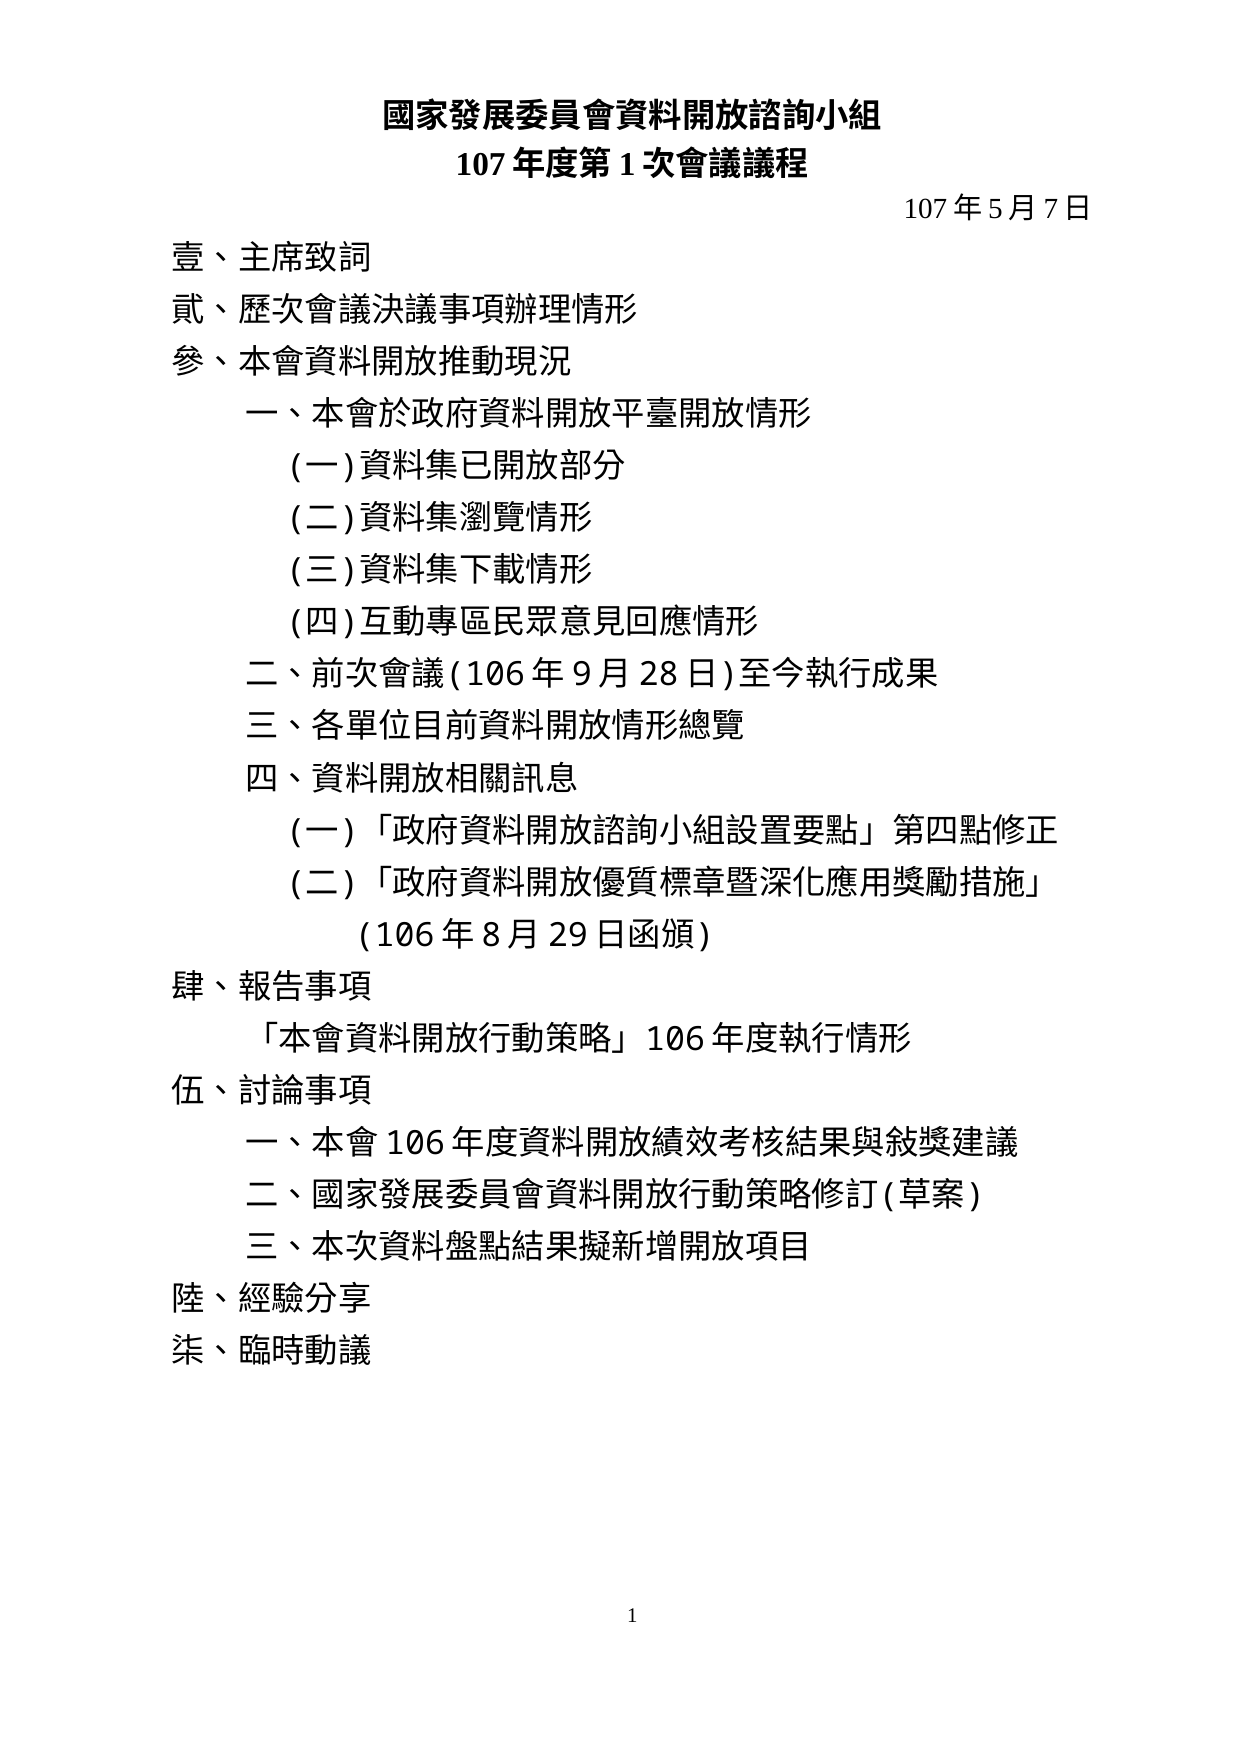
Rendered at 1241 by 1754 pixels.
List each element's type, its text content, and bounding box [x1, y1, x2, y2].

text 柒、臨時動議 [171, 1321, 1093, 1373]
text 壹、主席致詞 [171, 227, 1093, 279]
text 國家發展委員會資料開放諮詢小組 [171, 89, 1093, 137]
text (三)資料集下載情形 [286, 540, 1093, 592]
text (四)互動專區民眾意見回應情形 [286, 592, 1093, 644]
text 107年度第1次會議議程 [171, 137, 1093, 185]
text (一)「政府資料開放諮詢小組設置要點」第四點修正 [286, 800, 1093, 852]
text 一、本會106年度資料開放績效考核結果與敍獎建議 [245, 1113, 1093, 1165]
text (一)資料集已開放部分 [286, 436, 1093, 488]
text 伍、討論事項 [171, 1061, 1093, 1113]
text 二、前次會議(106年9月28日)至今執行成果 [245, 644, 1093, 696]
text 陸、經驗分享 [171, 1269, 1093, 1321]
text 參、本會資料開放推動現況 [171, 332, 1093, 384]
text (二)「政府資料開放優質標章暨深化應用獎勵措施」(106年8月29日函頒) [286, 852, 1093, 957]
text (二)資料集瀏覽情形 [286, 488, 1093, 540]
text 一、本會於政府資料開放平臺開放情形 [245, 384, 1093, 436]
text 二、國家發展委員會資料開放行動策略修訂(草案) [245, 1165, 1093, 1217]
text 107年5月7日 [171, 185, 1093, 227]
text 「本會資料開放行動策略」106年度執行情形 [245, 1009, 1093, 1061]
text 三、各單位目前資料開放情形總覽 [245, 696, 1093, 748]
text 肆、報告事項 [171, 957, 1093, 1009]
text 四、資料開放相關訊息 [245, 748, 1093, 800]
text 三、本次資料盤點結果擬新增開放項目 [245, 1217, 1093, 1269]
text 貮、歷次會議決議事項辦理情形 [171, 279, 1093, 332]
